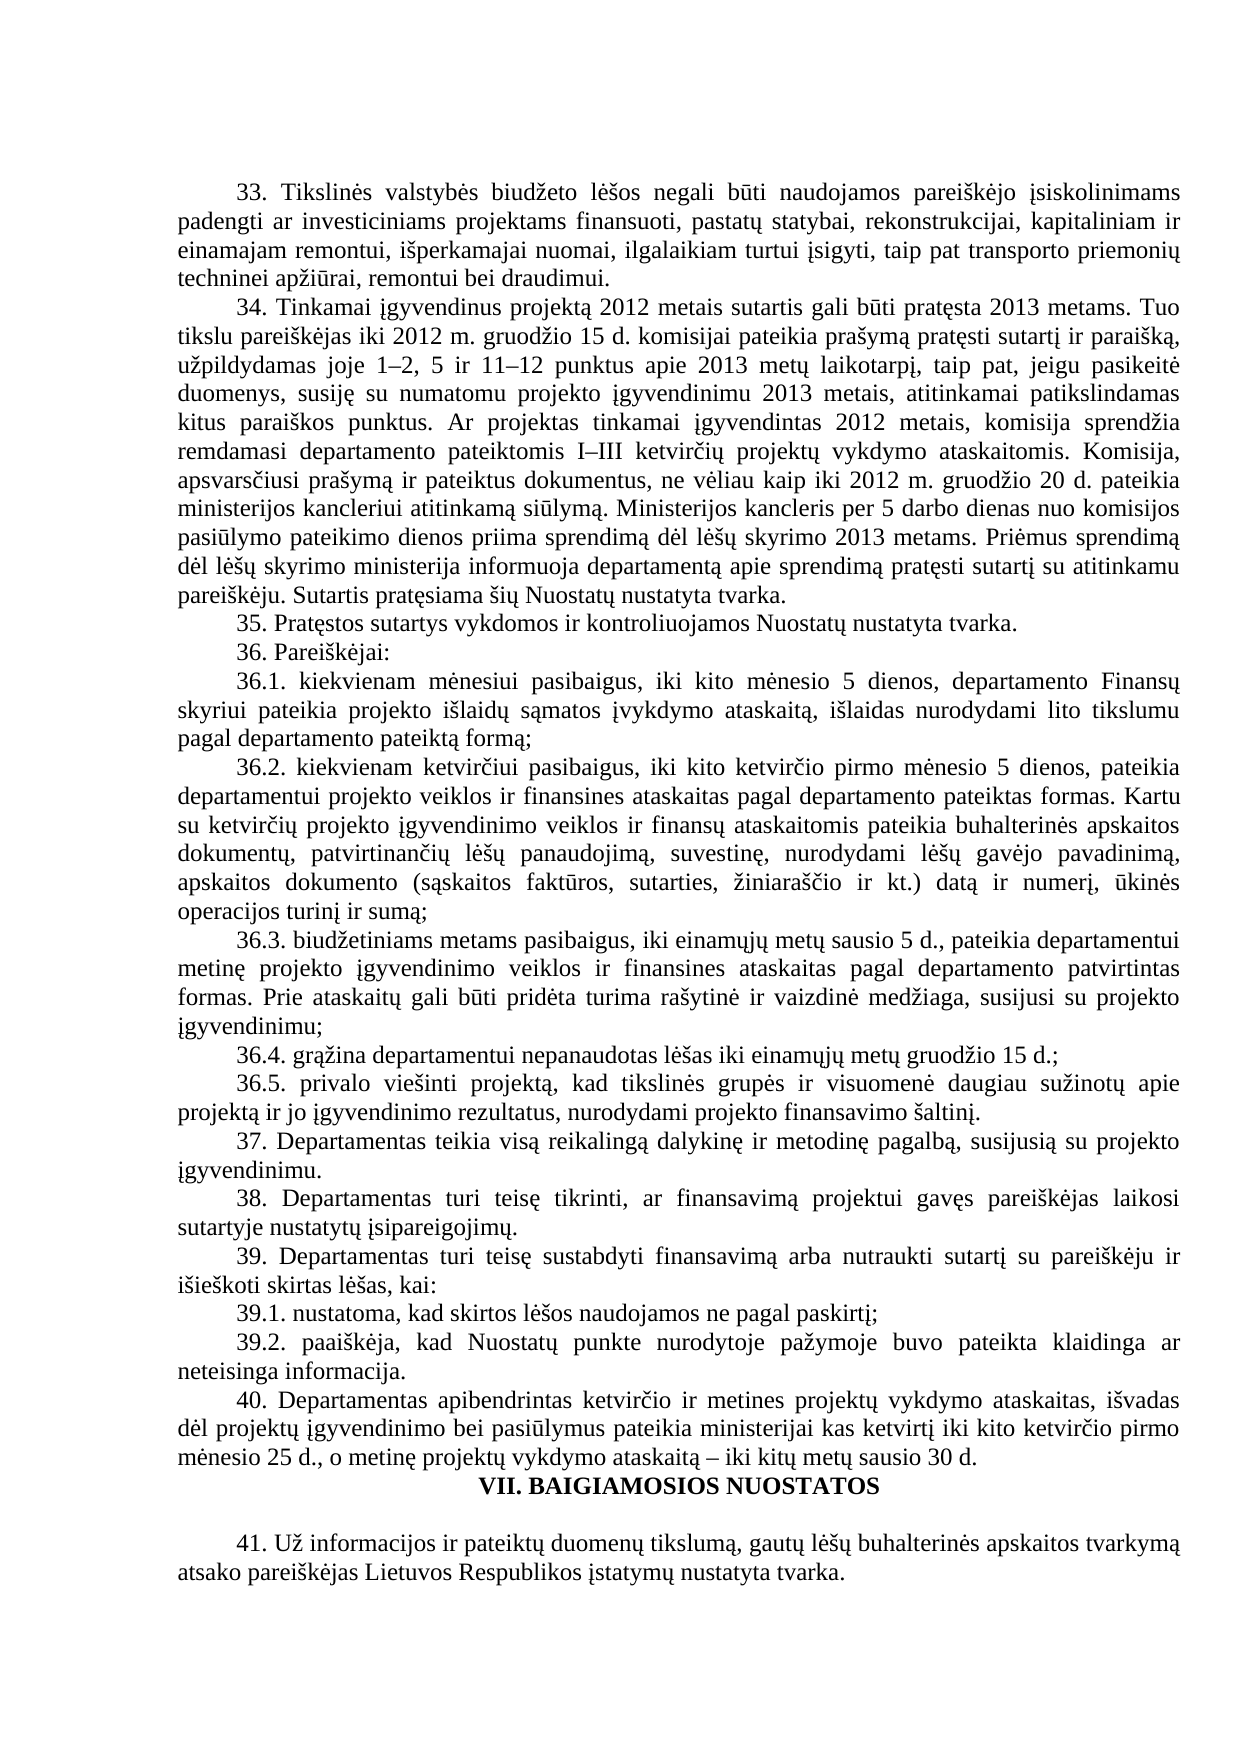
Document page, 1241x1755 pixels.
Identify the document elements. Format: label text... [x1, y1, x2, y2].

text 36.2. kiekvienam ketvirčiui pasibaigus, iki kito ketvirčio pirmo mėnesio 5 dienos, pateikia departamentui projekto veiklos ir finansines ataskaitas pagal departamento pateiktas formas. Kartu su ketvirčių projekto įgyvendinimo veiklos ir finansų ataskaitomis pateikia buhalterinės apskaitos dokumentų, patvirtinančių lėšų panaudojimą, suvestinę, nurodydami lėšų gavėjo pavadinimą, apskaitos dokumento (sąskaitos faktūros, sutarties, žiniaraščio ir kt.) datą ir numerį, ūkinės operacijos turinį ir sumą; [177, 752, 1181, 925]
text 36.1. kiekvienam mėnesiui pasibaigus, iki kito mėnesio 5 dienos, departamento Finansų skyriui pateikia projekto išlaidų sąmatos įvykdymo ataskaitą, išlaidas nurodydami lito tikslumu pagal departamento pateiktą formą; [177, 666, 1181, 752]
text 39.1. nustatoma, kad skirtos lėšos naudojamos ne pagal paskirtį; [177, 1298, 1181, 1327]
text 36.5. privalo viešinti projektą, kad tikslinės grupės ir visuomenė daugiau sužinotų apie projektą ir jo įgyvendinimo rezultatus, nurodydami projekto finansavimo šaltinį. [177, 1068, 1181, 1126]
text VII. BAIGIAMOSIOS NUOSTATOS [177, 1471, 1181, 1500]
text 39. Departamentas turi teisę sustabdyti finansavimą arba nutraukti sutartį su pareiškėju ir išieškoti skirtas lėšas, kai: [177, 1241, 1181, 1298]
text 36.4. grąžina departamentui nepanaudotas lėšas iki einamųjų metų gruodžio 15 d.; [177, 1040, 1181, 1068]
text 40. Departamentas apibendrintas ketvirčio ir metines projektų vykdymo ataskaitas, išvadas dėl projektų įgyvendinimo bei pasiūlymus pateikia ministerijai kas ketvirtį iki kito ketvirčio pirmo mėnesio 25 d., o metinę projektų vykdymo ataskaitą – iki kitų metų sausio 30 d. [177, 1385, 1181, 1471]
text 41. Už informacijos ir pateiktų duomenų tikslumą, gautų lėšų buhalterinės apskaitos tvarkymą atsako pareiškėjas Lietuvos Respublikos įstatymų nustatyta tvarka. [177, 1528, 1181, 1586]
text 34. Tinkamai įgyvendinus projektą 2012 metais sutartis gali būti pratęsta 2013 metams. Tuo tikslu pareiškėjas iki 2012 m. gruodžio 15 d. komisijai pateikia prašymą pratęsti sutartį ir paraišką, užpildydamas joje 1–2, 5 ir 11–12 punktus apie 2013 metų laikotarpį, taip pat, jeigu pasikeitė duomenys, susiję su numatomu projekto įgyvendinimu 2013 metais, atitinkamai patikslindamas kitus paraiškos punktus. Ar projektas tinkamai įgyvendintas 2012 metais, komisija sprendžia remdamasi departamento pateiktomis I–III ketvirčių projektų vykdymo ataskaitomis. Komisija, apsvarsčiusi prašymą ir pateiktus dokumentus, ne vėliau kaip iki 2012 m. gruodžio 20 d. pateikia ministerijos kancleriui atitinkamą siūlymą. Ministerijos kancleris per 5 darbo dienas nuo komisijos pasiūlymo pateikimo dienos priima sprendimą dėl lėšų skyrimo 2013 metams. Priėmus sprendimą dėl lėšų skyrimo ministerija informuoja departamentą apie sprendimą pratęsti sutartį su atitinkamu pareiškėju. Sutartis pratęsiama šių Nuostatų nustatyta tvarka. [177, 292, 1181, 608]
text 33. Tikslinės valstybės biudžeto lėšos negali būti naudojamos pareiškėjo įsiskolinimams padengti ar investiciniams projektams finansuoti, pastatų statybai, rekonstrukcijai, kapitaliniam ir einamajam remontui, išperkamajai nuomai, ilgalaikiam turtui įsigyti, taip pat transporto priemonių techninei apžiūrai, remontui bei draudimui. [177, 177, 1181, 292]
text 38. Departamentas turi teisę tikrinti, ar finansavimą projektui gavęs pareiškėjas laikosi sutartyje nustatytų įsipareigojimų. [177, 1183, 1181, 1241]
text 39.2. paaiškėja, kad Nuostatų punkte nurodytoje pažymoje buvo pateikta klaidinga ar neteisinga informacija. [177, 1327, 1181, 1385]
text 37. Departamentas teikia visą reikalingą dalykinę ir metodinę pagalbą, susijusią su projekto įgyvendinimu. [177, 1126, 1181, 1183]
text 36.3. biudžetiniams metams pasibaigus, iki einamųjų metų sausio 5 d., pateikia departamentui metinę projekto įgyvendinimo veiklos ir finansines ataskaitas pagal departamento patvirtintas formas. Prie ataskaitų gali būti pridėta turima rašytinė ir vaizdinė medžiaga, susijusi su projekto įgyvendinimu; [177, 925, 1181, 1040]
text 36. Pareiškėjai: [177, 637, 1181, 666]
text 35. Pratęstos sutartys vykdomos ir kontroliuojamos Nuostatų nustatyta tvarka. [177, 608, 1181, 637]
